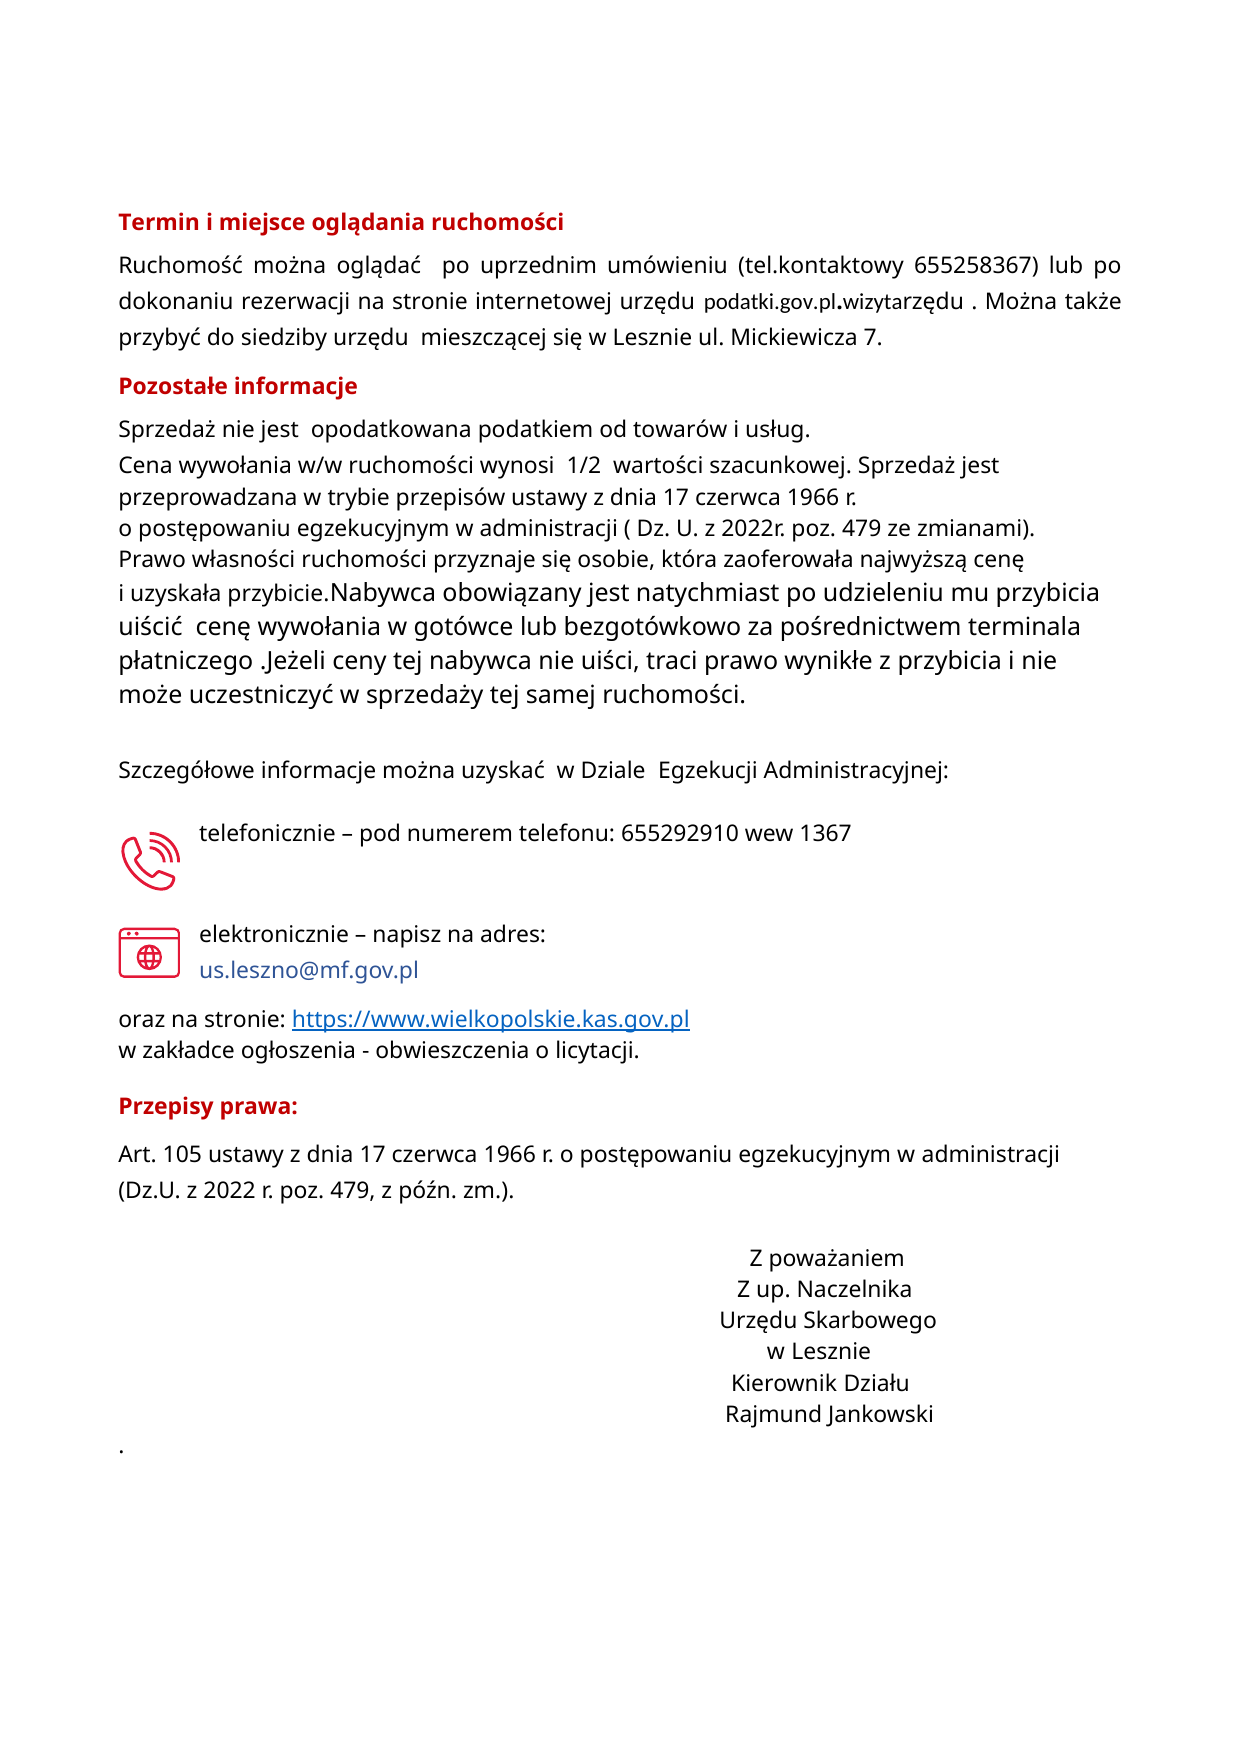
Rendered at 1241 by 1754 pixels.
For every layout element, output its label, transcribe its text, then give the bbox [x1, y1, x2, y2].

text Sprzedaż nie jest opodatkowana podatkiem od towarów i usług. [118, 413, 1122, 445]
text Przepisy prawa: [118, 1090, 1122, 1121]
text Rajmund Jankowski . [118, 1398, 1122, 1460]
text oraz na stronie: https://www.wielkopolskie.kas.gov.pl w zakładce ogłoszenia - obwieszczenia o licytacji. [118, 1002, 1122, 1065]
text telefonicznie – pod numerem telefonu: 655292910 wew 1367 [118, 817, 1122, 878]
text elektronicznie – napisz na adres: [118, 918, 1122, 949]
text Pozostałe informacje [118, 370, 1122, 401]
text Termin i miejsce oglądania ruchomości [118, 206, 1122, 237]
text Z poważaniem Z up. Naczelnika Urzędu Skarbowego w Lesznie Kierownik Działu [118, 1210, 1122, 1398]
text Art. 105 ustawy z dnia 17 czerwca 1966 r. o postępowaniu egzekucyjnym w administracji (Dz.U. z 2022 r. poz. 479, z późn. zm.). [118, 1138, 1122, 1206]
text Cena wywołania w/w ruchomości wynosi 1/2 wartości szacunkowej. Sprzedaż jest przeprowadzana w trybie przepisów ustawy z dnia 17 czerwca 1966 r. o postępowaniu egzekucyjnym w administracji ( Dz. U. z 2022r. poz. 479 ze zmianami). Prawo własności ruchomości przyznaje się osobie, która zaoferowała najwyższą cenę i uzyskała przybicie.Nabywca obowiązany jest natychmiast po udzieleniu mu przybicia uiścić cenę wywołania w gotówce lub bezgotówkowo za pośrednictwem terminala płatniczego .Jeżeli ceny tej nabywca nie uiści, traci prawo wynikłe z przybicia i nie może uczestniczyć w sprzedaży tej samej ruchomości. [118, 449, 1122, 742]
text Ruchomość można oglądać po uprzednim umówieniu (tel.kontaktowy 655258367) lub po dokonaniu rezerwacji na stronie internetowej urzędu podatki.gov.pl.wizytarzędu . Można także przybyć do siedziby urzędu mieszczącej się w Lesznie ul. Mickiewicza 7. [118, 249, 1122, 352]
text Szczegółowe informacje można uzyskać w Dziale Egzekucji Administracyjnej: [118, 754, 1122, 786]
text us.leszno@mf.gov.pl [118, 954, 1122, 985]
